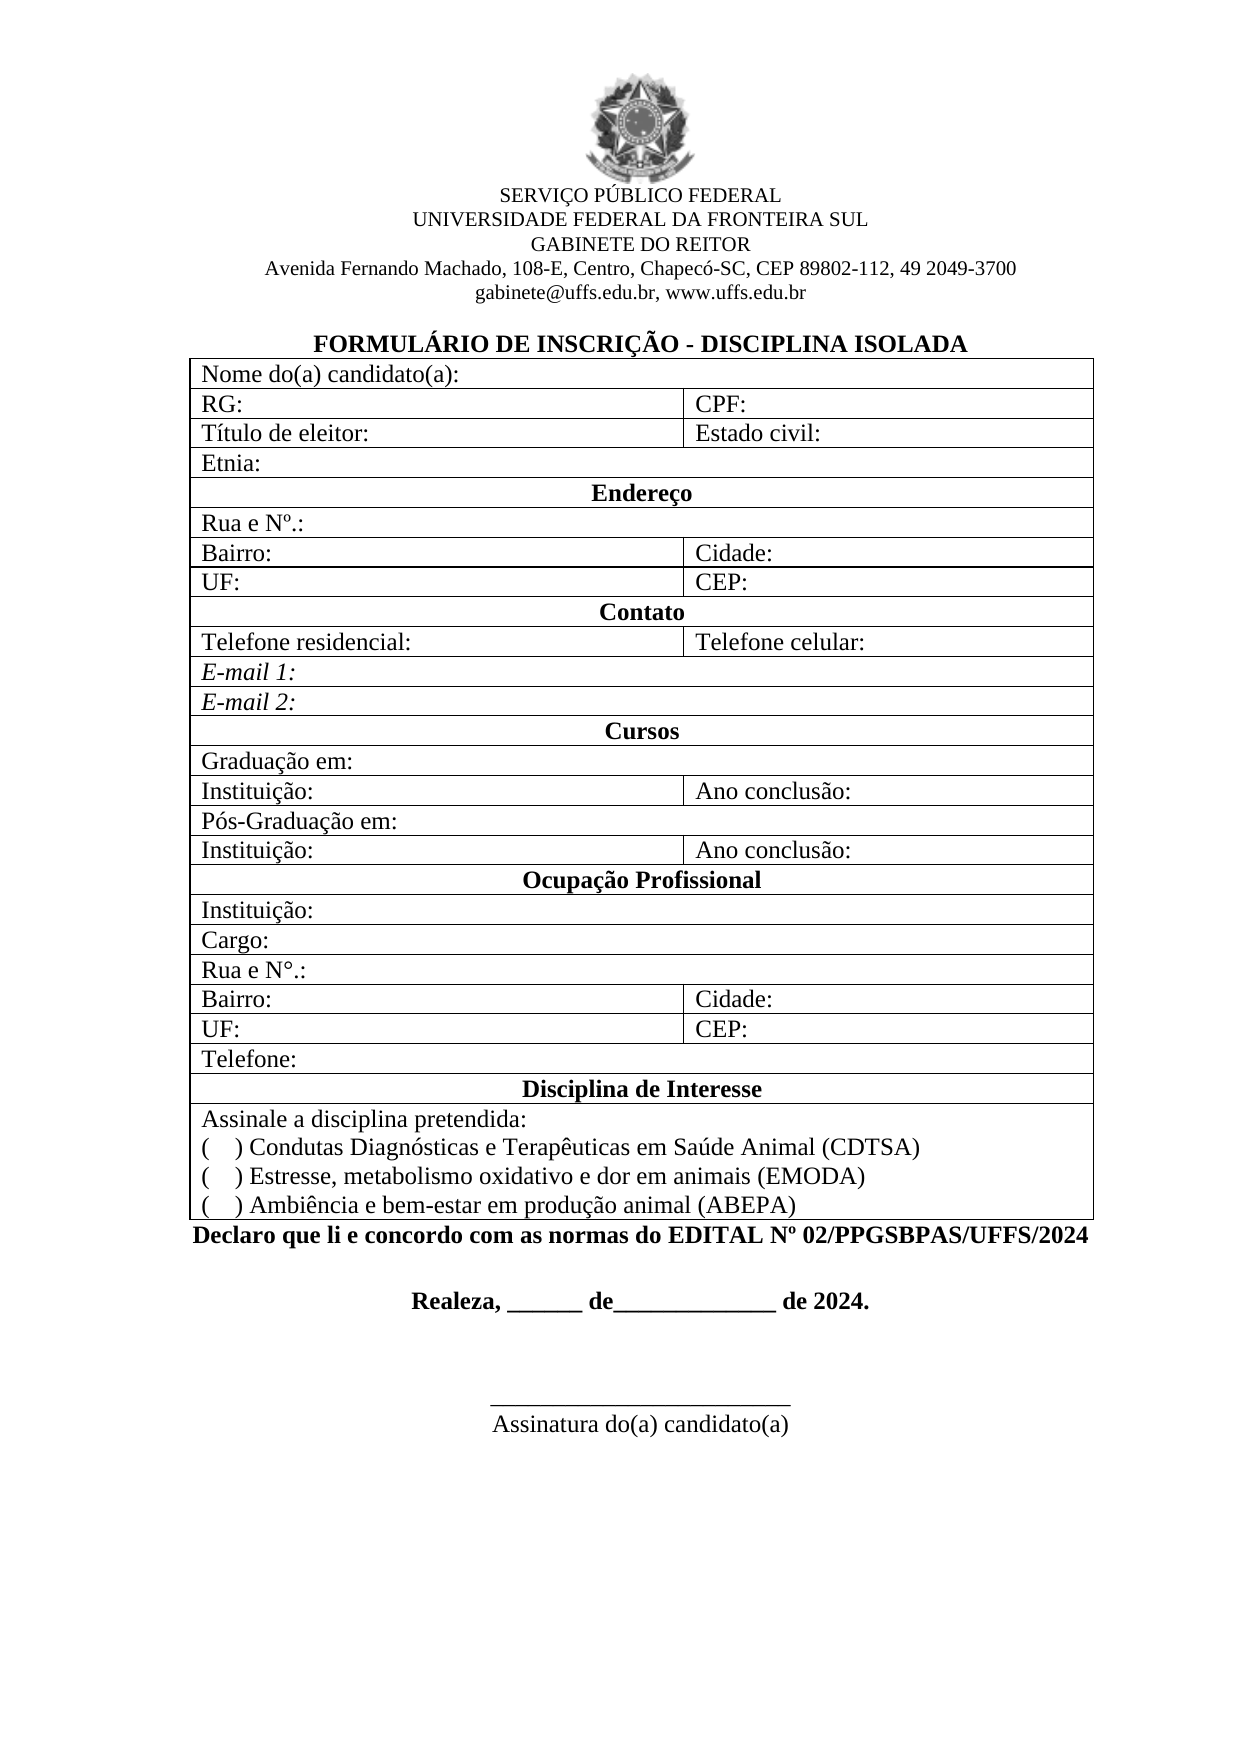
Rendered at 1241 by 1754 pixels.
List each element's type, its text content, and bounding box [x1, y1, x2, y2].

table_header Nome do(a) candidato(a): [191, 359, 1093, 388]
text Realeza, ______ de_____________ de 2024. [187, 1286, 1093, 1314]
table_cell Cargo: [191, 925, 1093, 954]
picture [585, 73, 696, 184]
table_cell Instituição: [191, 895, 1093, 924]
table_cell E-mail 1: [191, 657, 1093, 686]
table_cell Cidade: [684, 538, 1093, 566]
table_cell Contato [191, 597, 1093, 626]
table_cell Disciplina de Interesse [191, 1074, 1093, 1103]
table_cell Rua e Nº.: [191, 508, 1093, 537]
text ________________________ [187, 1381, 1093, 1409]
table_cell Rua e N°.: [191, 955, 1093, 983]
table_cell Telefone: [191, 1044, 1093, 1073]
table_cell Título de eleitor: [191, 419, 683, 447]
table_cell Bairro: [191, 985, 683, 1013]
text Declaro que li e concordo com as normas do EDITAL Nº 02/PPGSBPAS/UFFS/2024 [187, 1220, 1093, 1248]
table_cell Instituição: [191, 776, 683, 805]
table_cell Bairro: [191, 538, 683, 566]
table_cell Cursos [191, 716, 1093, 745]
table_cell UF: [191, 1014, 683, 1043]
text FORMULÁRIO DE INSCRIÇÃO - DISCIPLINA ISOLADA [187, 329, 1093, 358]
table_cell Endereço [191, 478, 1093, 507]
table_cell Pós-Graduação em: [191, 806, 1093, 834]
table_cell Assinale a disciplina pretendida: ( ) Condutas Diagnósticas e Terapêuticas em Saúde Animal (CDTSA) ( ) Estresse, metabolismo oxidativo e dor em animais (EMODA) ( ) Ambiência e bem-estar em produção animal (ABEPA) [191, 1104, 1093, 1219]
table_cell Ano conclusão: [684, 776, 1093, 805]
table_cell E-mail 2: [191, 687, 1093, 715]
table_cell Ano conclusão: [684, 836, 1093, 864]
text Assinatura do(a) candidato(a) [187, 1409, 1093, 1438]
table_cell RG: [191, 389, 683, 417]
table_cell CPF: [684, 389, 1093, 417]
table_cell CEP: [684, 568, 1093, 596]
table_cell Graduação em: [191, 746, 1093, 775]
table_cell Ocupação Profissional [191, 865, 1093, 894]
table_cell UF: [191, 568, 683, 596]
table_cell Etnia: [191, 448, 1093, 477]
table_cell Instituição: [191, 836, 683, 864]
table_cell Estado civil: [684, 419, 1093, 447]
table_cell CEP: [684, 1014, 1093, 1043]
table_cell Cidade: [684, 985, 1093, 1013]
table_cell Telefone celular: [684, 627, 1093, 656]
table_cell Telefone residencial: [191, 627, 683, 656]
